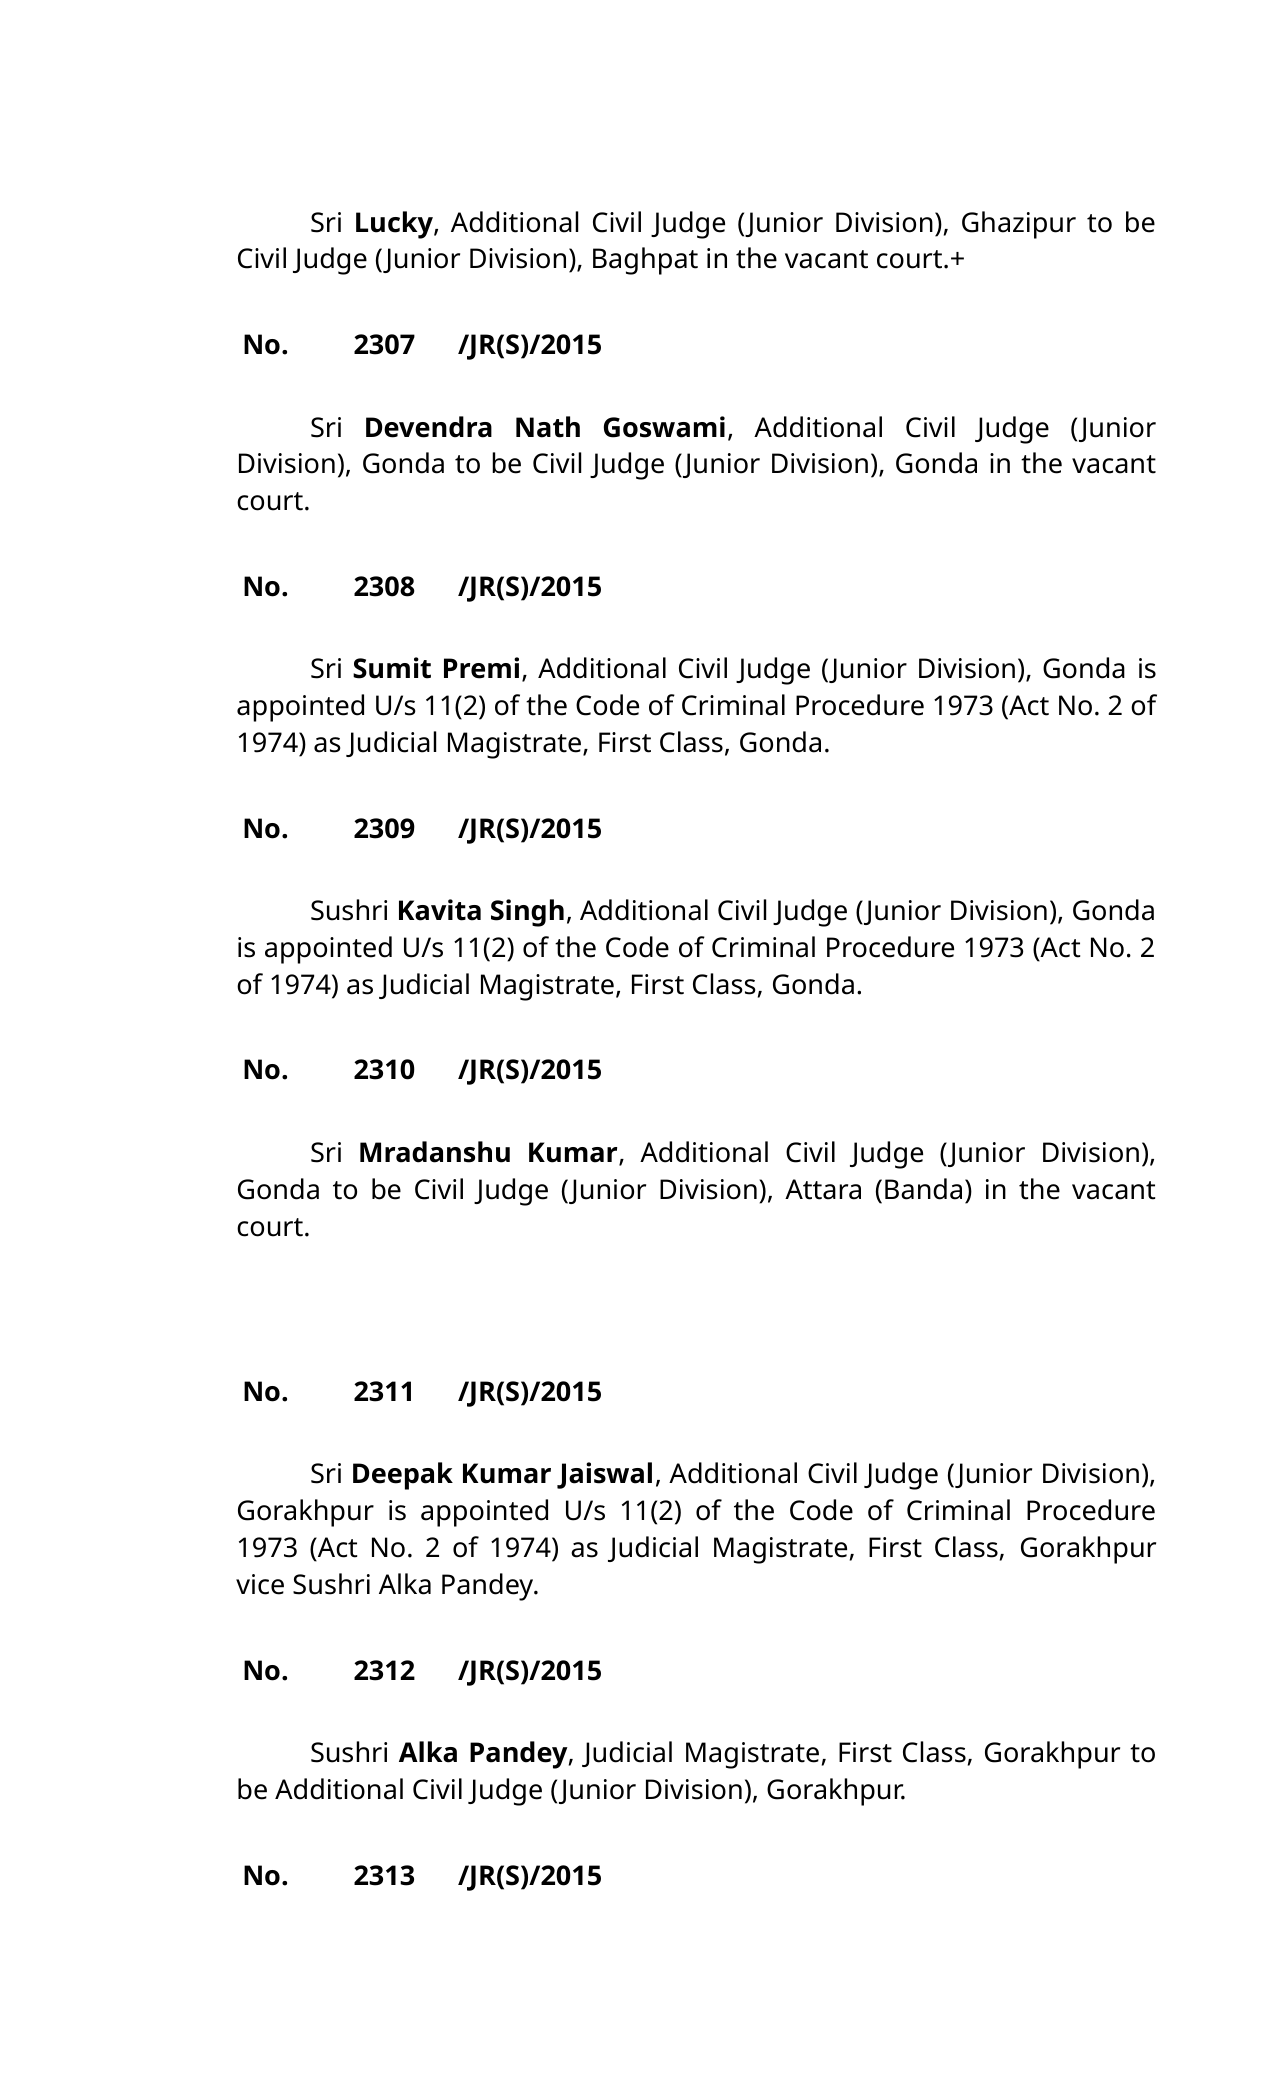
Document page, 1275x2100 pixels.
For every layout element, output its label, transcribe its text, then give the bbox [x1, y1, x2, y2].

table_header [310, 320, 452, 368]
table_header No. [236, 1367, 310, 1415]
text Sri Mradanshu Kumar, Additional Civil Judge (Junior Division), Gonda to be Civil Judge (Junior Division), Attara (Banda) in the vacant court. [236, 1133, 1157, 1244]
text Sushri Kavita Singh, Additional Civil Judge (Junior Division), Gonda is appointed U/s 11(2) of the Code of Criminal Procedure 1973 (Act No. 2 of 1974) as Judicial Magistrate, First Class, Gonda. [236, 892, 1157, 1002]
table_header [310, 1850, 452, 1898]
table_header /JR(S)/2015 [452, 1645, 640, 1694]
table_header No. [236, 320, 310, 368]
table_header No. [236, 1850, 310, 1898]
table_header [310, 562, 452, 610]
text Sushri Alka Pandey, Judicial Magistrate, First Class, Gorakhpur to be Additional Civil Judge (Junior Division), Gorakhpur. [236, 1733, 1157, 1807]
table_header /JR(S)/2015 [452, 1850, 640, 1898]
table_header /JR(S)/2015 [452, 1045, 640, 1093]
table_header /JR(S)/2015 [452, 1367, 640, 1415]
table_header /JR(S)/2015 [452, 320, 640, 368]
table_header [310, 1367, 452, 1415]
table_header [310, 1645, 452, 1694]
table_header No. [236, 1045, 310, 1093]
table_header No. [236, 803, 310, 852]
text Sri Lucky, Additional Civil Judge (Junior Division), Ghazipur to be Civil Judge (Junior Division), Baghpat in the vacant court.+ [236, 203, 1157, 277]
table_header [310, 803, 452, 852]
text Sri Sumit Premi, Additional Civil Judge (Junior Division), Gonda is appointed U/s 11(2) of the Code of Criminal Procedure 1973 (Act No. 2 of 1974) as Judicial Magistrate, First Class, Gonda. [236, 650, 1157, 760]
table_header No. [236, 562, 310, 610]
table_header [310, 1045, 452, 1093]
text Sri Devendra Nath Goswami, Additional Civil Judge (Junior Division), Gonda to be Civil Judge (Junior Division), Gonda in the vacant court. [236, 408, 1157, 519]
text Sri Deepak Kumar Jaiswal, Additional Civil Judge (Junior Division), Gorakhpur is appointed U/s 11(2) of the Code of Criminal Procedure 1973 (Act No. 2 of 1974) as Judicial Magistrate, First Class, Gorakhpur vice Sushri Alka Pandey. [236, 1455, 1157, 1602]
table_header /JR(S)/2015 [452, 803, 640, 852]
table_header /JR(S)/2015 [452, 562, 640, 610]
table_header No. [236, 1645, 310, 1694]
